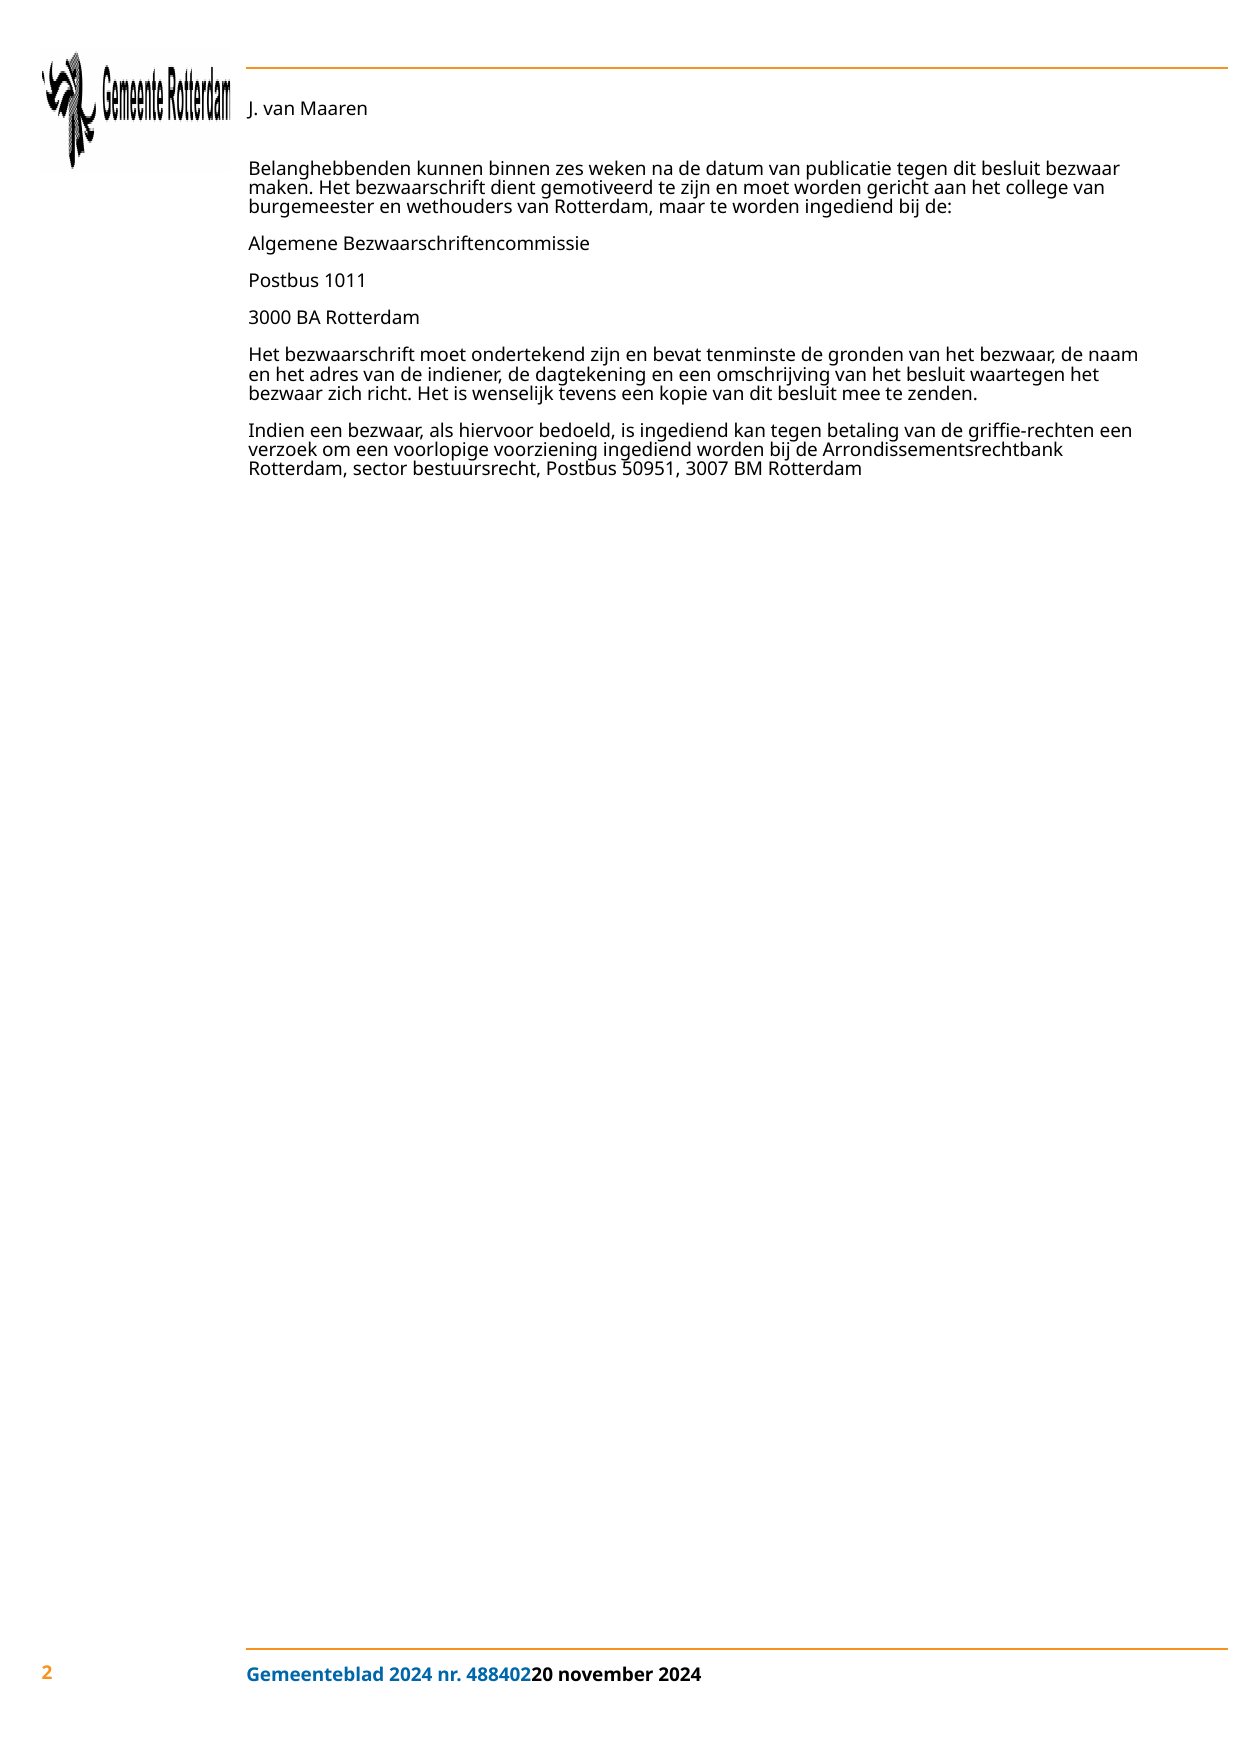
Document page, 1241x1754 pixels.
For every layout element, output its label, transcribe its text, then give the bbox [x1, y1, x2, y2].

text Postbus 1011 [248, 272, 1152, 292]
text Het bezwaarschrift moet ondertekend zijn en bevat tenminste de gronden van het bezwaar, de naam en het adres van de indiener, de dagtekening en een omschrijving van het besluit waartegen het bezwaar zich richt. Het is wenselijk tevens een kopie van dit besluit mee te zenden. [248, 346, 1152, 404]
text J. van Maaren [248, 95, 1152, 121]
picture [41, 47, 231, 172]
text Belanghebbenden kunnen binnen zes weken na de datum van publicatie tegen dit besluit bezwaar maken. Het bezwaarschrift dient gemotiveerd te zijn en moet worden gericht aan het college van burgemeester en wethouders van Rotterdam, maar te worden ingediend bij de: [248, 160, 1152, 218]
text 3000 BA Rotterdam [248, 309, 1152, 329]
text Algemene Bezwaarschriftencommissie [248, 235, 1152, 255]
text Indien een bezwaar, als hiervoor bedoeld, is ingediend kan tegen betaling van de griffie-rechten een verzoek om een voorlopige voorziening ingediend worden bij de Arrondissementsrechtbank Rotterdam, sector bestuursrecht, Postbus 50951, 3007 BM Rotterdam [248, 422, 1152, 480]
